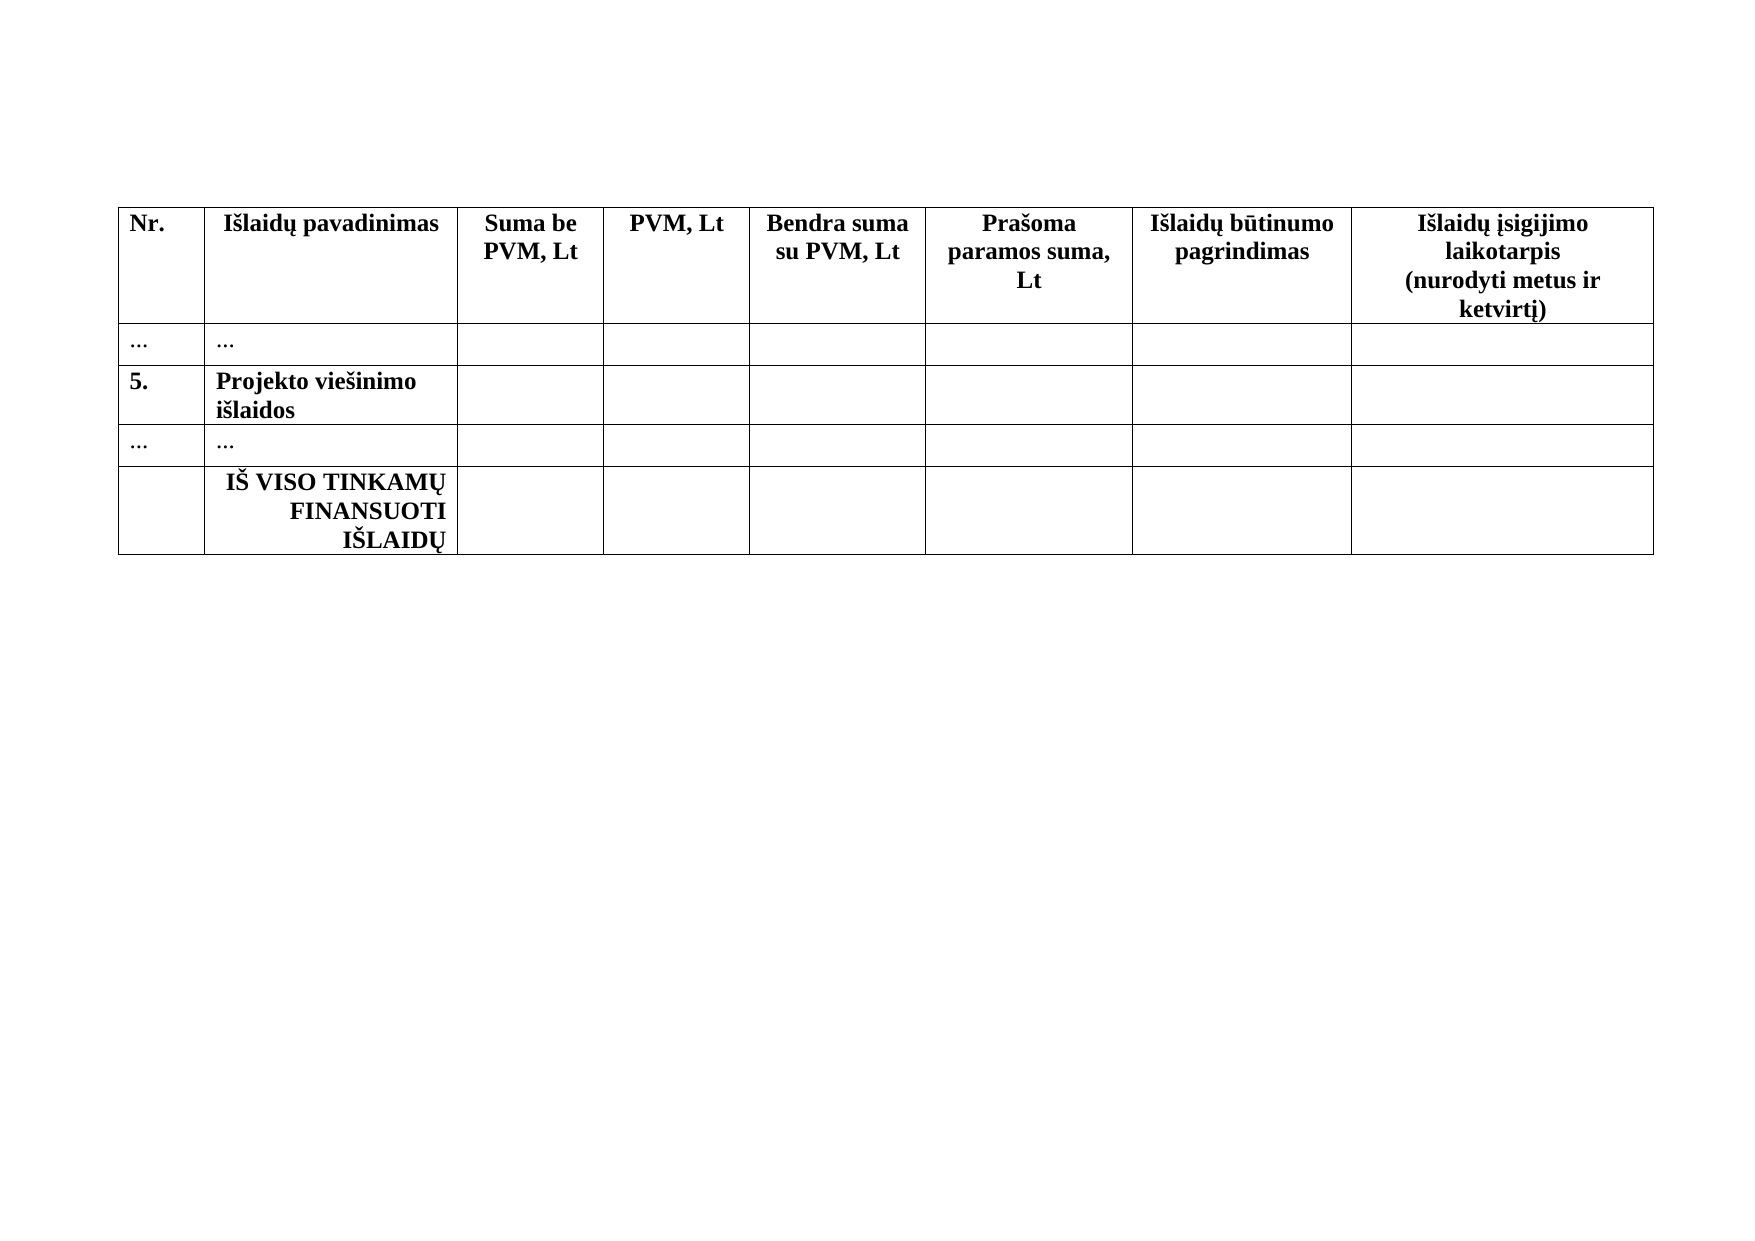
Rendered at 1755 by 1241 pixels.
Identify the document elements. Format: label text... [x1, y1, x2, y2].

table_cell [1133, 467, 1351, 553]
table_cell ... [119, 425, 204, 466]
table_cell [750, 425, 925, 466]
table_header Prašoma paramos suma, Lt [926, 208, 1132, 323]
table_cell Projekto viešinimo išlaidos [205, 366, 457, 424]
table_header Išlaidų įsigijimo laikotarpis (nurodyti metus ir ketvirtį) [1352, 208, 1653, 323]
table_header Suma be PVM, Lt [458, 208, 603, 323]
table_cell [604, 324, 749, 365]
table_cell [1352, 467, 1653, 553]
table_cell [604, 425, 749, 466]
table_header Bendra suma su PVM, Lt [750, 208, 925, 323]
table_cell [1352, 324, 1653, 365]
table_header Nr. [119, 208, 204, 323]
table_cell ... [205, 324, 457, 365]
table_cell [604, 366, 749, 424]
table_cell [926, 366, 1132, 424]
table_cell [750, 324, 925, 365]
table_cell [750, 366, 925, 424]
table_cell [926, 425, 1132, 466]
table_cell 5. [119, 366, 204, 424]
table_cell [1133, 324, 1351, 365]
table_cell [458, 467, 603, 553]
table_cell [604, 467, 749, 553]
table_cell [458, 366, 603, 424]
table_cell [926, 467, 1132, 553]
table_cell [1133, 425, 1351, 466]
table_cell [119, 467, 204, 553]
table_cell [750, 467, 925, 553]
table_cell [458, 324, 603, 365]
table_cell ... [205, 425, 457, 466]
table_cell [926, 324, 1132, 365]
table_cell [1133, 366, 1351, 424]
table_cell [1352, 366, 1653, 424]
table_header Išlaidų būtinumo pagrindimas [1133, 208, 1351, 323]
table_cell ... [119, 324, 204, 365]
table_cell IŠ VISO TINKAMŲ FINANSUOTI IŠLAIDŲ [205, 467, 457, 553]
table_header Išlaidų pavadinimas [205, 208, 457, 323]
table_cell [458, 425, 603, 466]
table_header PVM, Lt [604, 208, 749, 323]
table_cell [1352, 425, 1653, 466]
